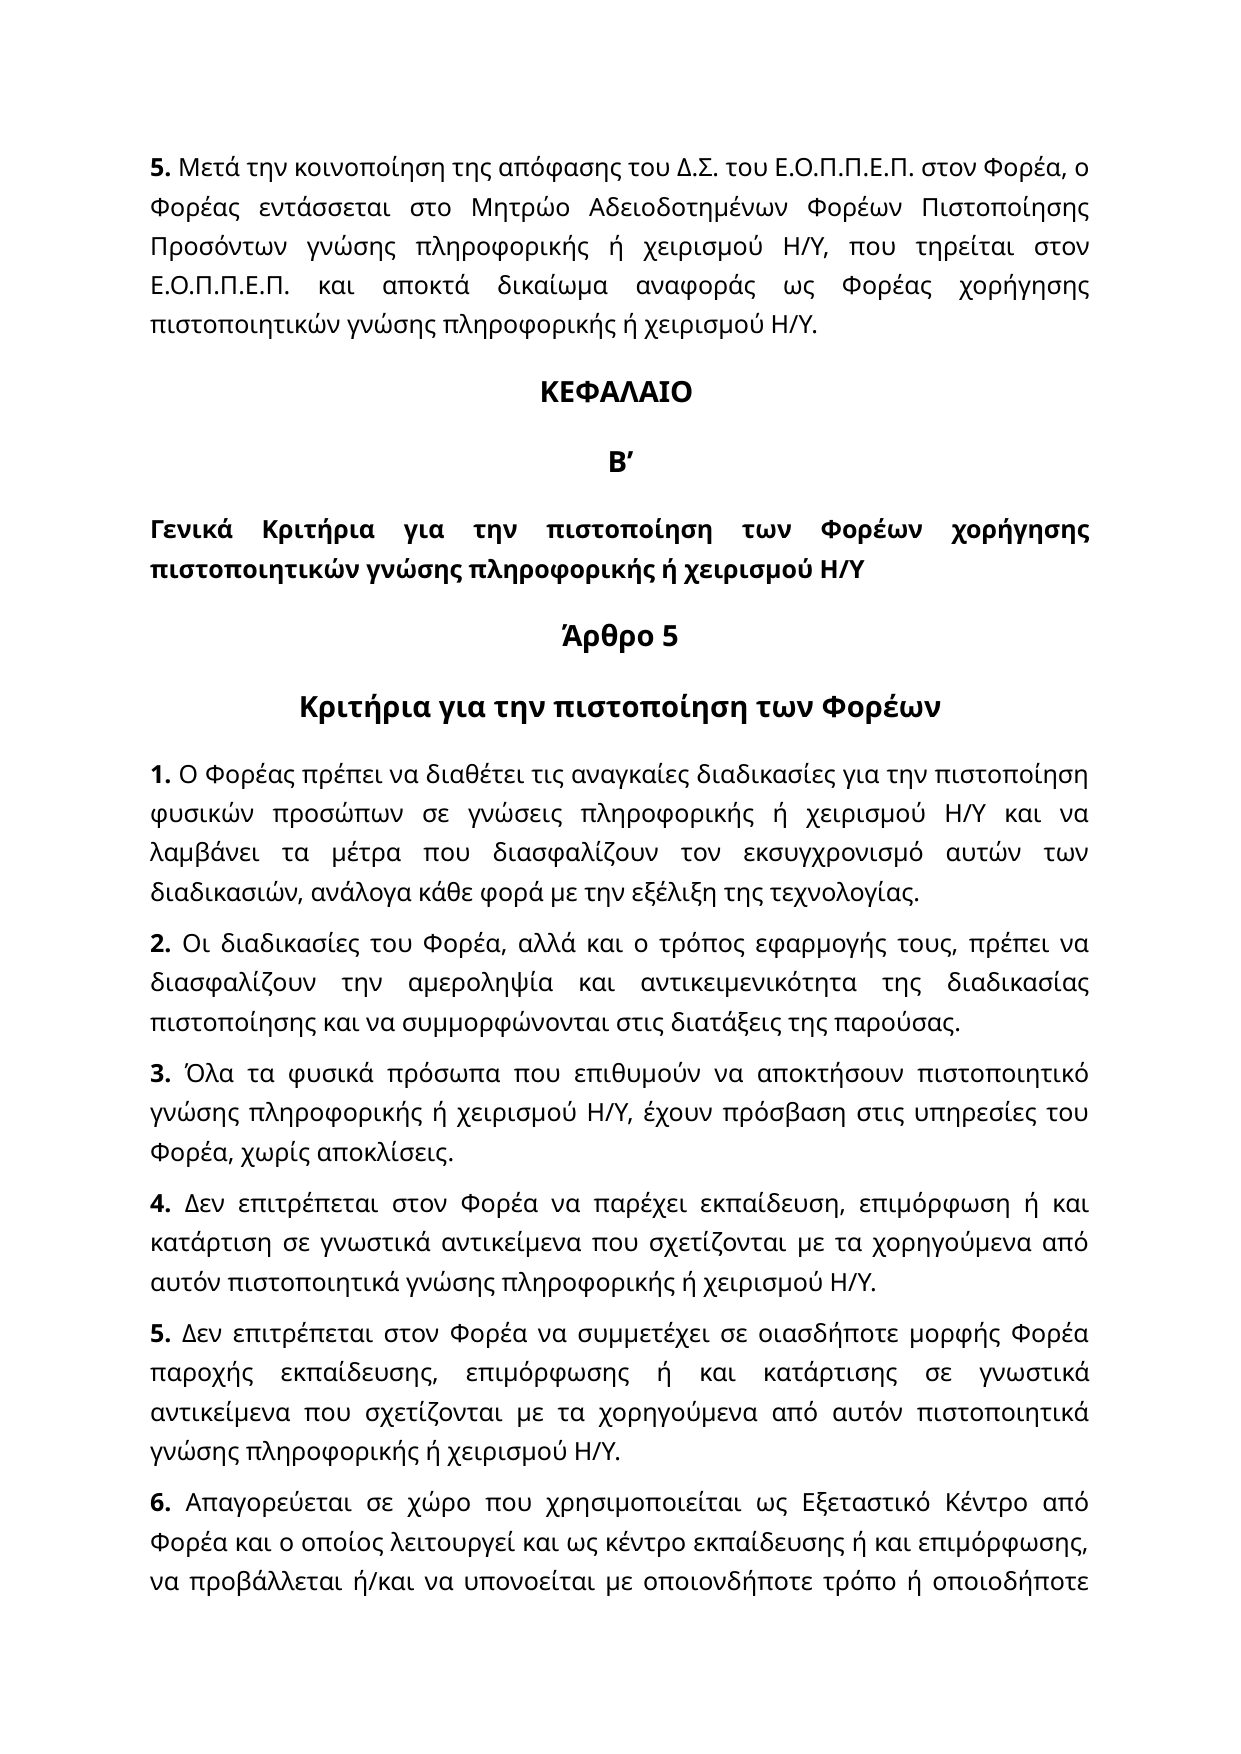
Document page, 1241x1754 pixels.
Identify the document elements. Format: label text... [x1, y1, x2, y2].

text 5. Μετά την κοινοποίηση της απόφασης του Δ.Σ. του Ε.Ο.Π.Π.Ε.Π. στον Φορέα, ο Φορέας εντάσσεται στο Μητρώο Αδειοδοτημένων Φορέων Πιστοποίησης Προσόντων γνώσης πληροφορικής ή χειρισμού Η/Υ, που τηρείται στον Ε.Ο.Π.Π.Ε.Π. και αποκτά δικαίωμα αναφοράς ως Φορέας χορήγησης πιστοποιητικών γνώσης πληροφορικής ή χειρισμού Η/Υ. [150, 150, 1090, 341]
subtitle Κριτήρια για την πιστοποίηση των Φορέων [150, 686, 1090, 726]
text 4. Δεν επιτρέπεται στον Φορέα να παρέχει εκπαίδευση, επιμόρφωση ή και κατάρτιση σε γνωστικά αντικείμενα που σχετίζονται με τα χορηγούμενα από αυτόν πιστοποιητικά γνώσης πληροφορικής ή χειρισμού Η/Υ. [150, 1186, 1090, 1298]
text Γενικά Κριτήρια για την πιστοποίηση των Φορέων χορήγησης πιστοποιητικών γνώσης πληροφορικής ή χειρισμού Η/Υ [150, 512, 1090, 585]
text 1. Ο Φορέας πρέπει να διαθέτει τις αναγκαίες διαδικασίες για την πιστοποίηση φυσικών προσώπων σε γνώσεις πληροφορικής ή χειρισμού Η/Υ και να λαμβάνει τα μέτρα που διασφαλίζουν τον εκσυγχρονισμό αυτών των διαδικασιών, ανάλογα κάθε φορά με την εξέλιξη της τεχνολογίας. [150, 757, 1090, 908]
text 2. Οι διαδικασίες του Φορέα, αλλά και ο τρόπος εφαρμογής τους, πρέπει να διασφαλίζουν την αμεροληψία και αντικειμενικότητα της διαδικασίας πιστοποίησης και να συμμορφώνονται στις διατάξεις της παρούσας. [150, 926, 1090, 1038]
subtitle B’ [150, 441, 1090, 481]
subtitle ΚΕΦΑΛΑΙΟ [150, 371, 1090, 411]
text 5. Δεν επιτρέπεται στον Φορέα να συμμετέχει σε οιασδήποτε μορφής Φορέα παροχής εκπαίδευσης, επιμόρφωσης ή και κατάρτισης σε γνωστικά αντικείμενα που σχετίζονται με τα χορηγούμενα από αυτόν πιστοποιητικά γνώσης πληροφορικής ή χειρισμού Η/Υ. [150, 1316, 1090, 1467]
text 6. Απαγορεύεται σε χώρο που χρησιμοποιείται ως Εξεταστικό Κέντρο από Φορέα και ο οποίος λειτουργεί και ως κέντρο εκπαίδευσης ή και επιμόρφωσης, να προβάλλεται ή/και να υπονοείται με οποιονδήποτε τρόπο ή οποιοδήποτε [150, 1485, 1090, 1597]
text 3. Όλα τα φυσικά πρόσωπα που επιθυμούν να αποκτήσουν πιστοποιητικό γνώσης πληροφορικής ή χειρισμού Η/Υ, έχουν πρόσβαση στις υπηρεσίες του Φορέα, χωρίς αποκλίσεις. [150, 1056, 1090, 1168]
subtitle Άρθρο 5 [150, 615, 1090, 655]
